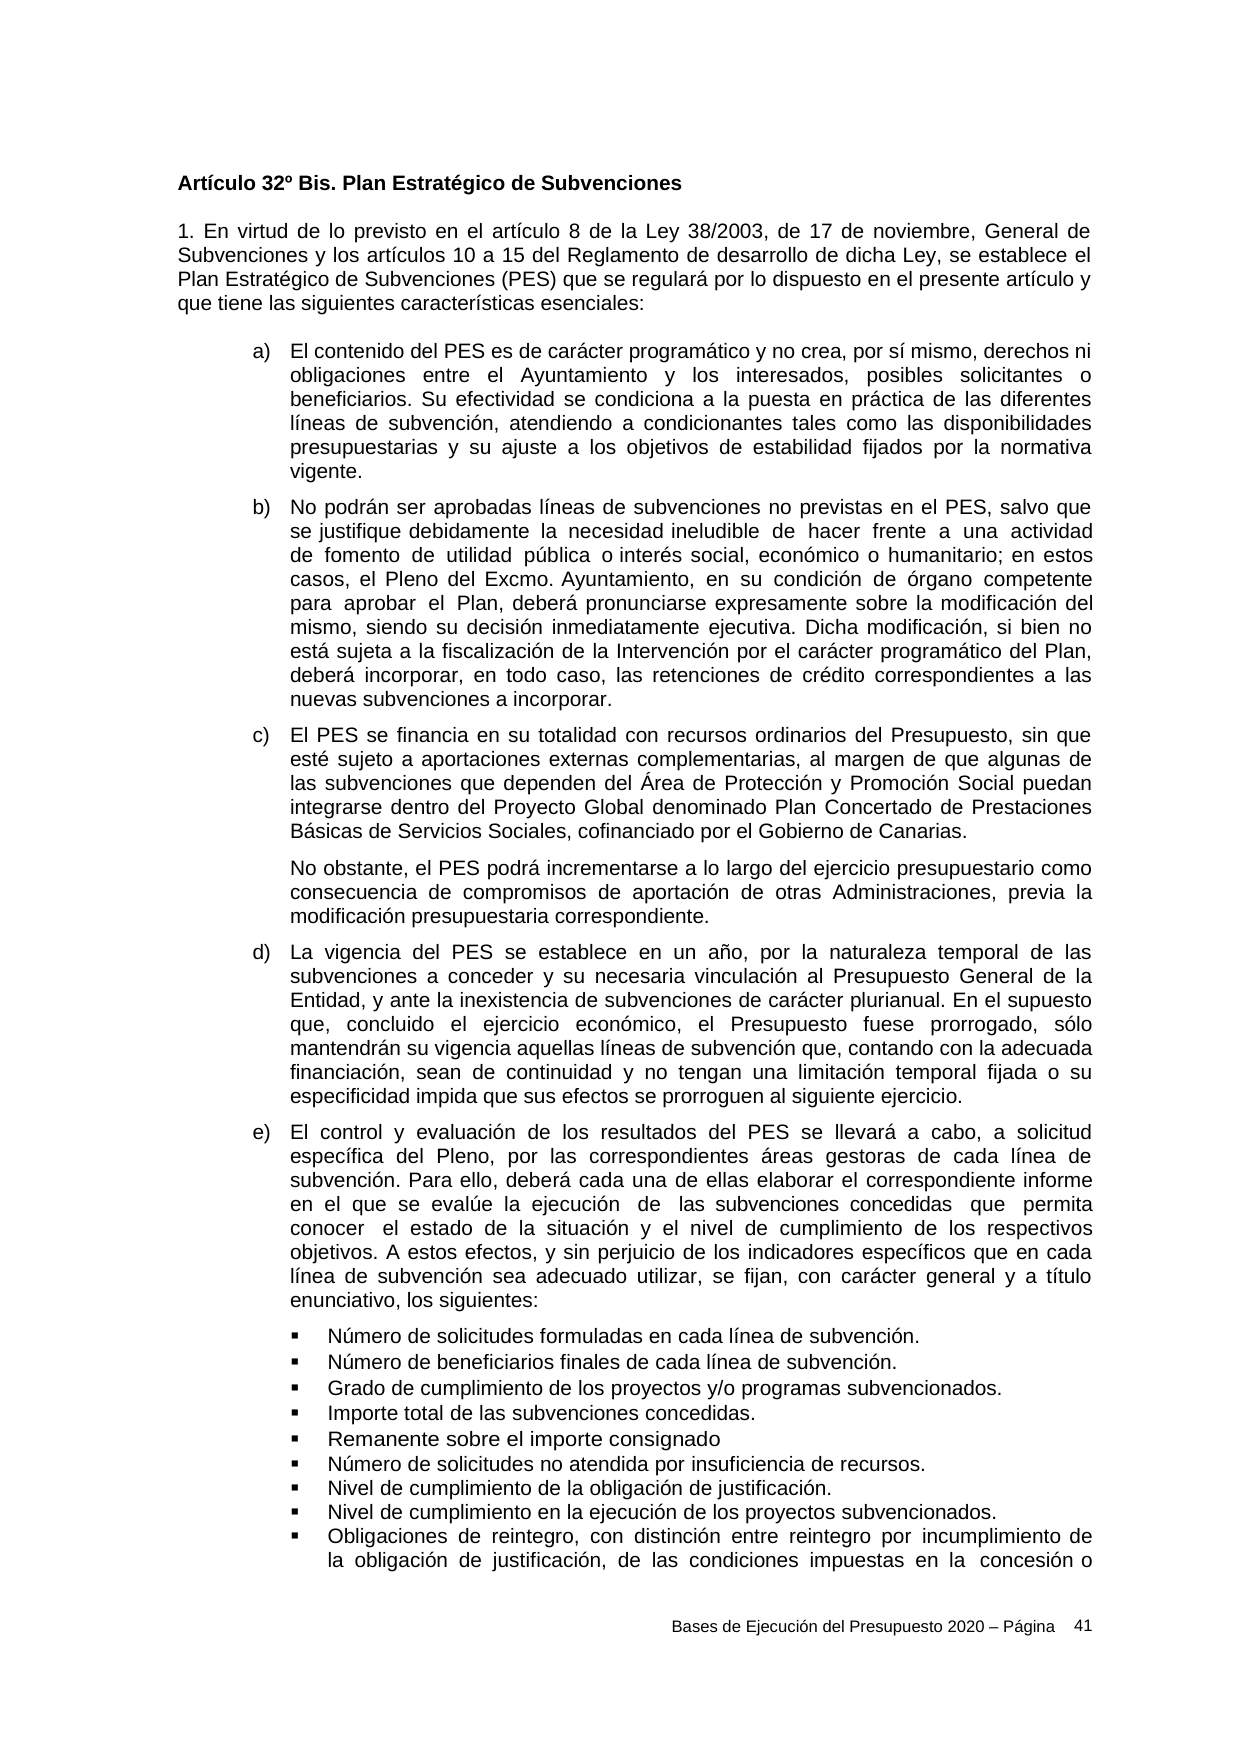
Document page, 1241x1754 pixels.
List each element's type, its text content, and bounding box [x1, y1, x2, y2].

list Número de solicitudes formuladas en cada línea de subvención. [290, 1324, 1092, 1348]
list La vigencia del PES se establece en un año, por la naturaleza temporal de las subvenciones a conceder y su necesaria vinculación al Presupuesto General de la Entidad, y ante la inexistencia de subvenciones de carácter plurianual. En el supuesto que, concluido el ejercicio económico, el Presupuesto fuese prorrogado, sólo mantendrán su vigencia aquellas líneas de subvención que, contando con la adecuada financiación, sean de continuidad y no tengan una limitación temporal fijada o su especificidad impida que sus efectos se prorroguen al siguiente ejercicio. [252, 940, 1093, 1108]
text No obstante, el PES podrá incrementarse a lo largo del ejercicio presupuestario como consecuencia de compromisos de aportación de otras Administraciones, previa la modificación presupuestaria correspondiente. [290, 856, 1093, 927]
list Importe total de las subvenciones concedidas. [290, 1401, 1092, 1425]
list Número de solicitudes no atendida por insuficiencia de recursos. [290, 1451, 1092, 1476]
text 1. En virtud de lo previsto en el artículo 8 de la Ley 38/2003, de 17 de noviembre, General de Subvenciones y los artículos 10 a 15 del Reglamento de desarrollo de dicha Ley, se establece el Plan Estratégico de Subvenciones (PES) que se regulará por lo dispuesto en el presente artículo y que tiene las siguientes características esenciales: [177, 219, 1093, 315]
list Nivel de cumplimiento en la ejecución de los proyectos subvencionados. [290, 1500, 1092, 1524]
list Remanente sobre el importe consignado [290, 1425, 1092, 1451]
list Grado de cumplimiento de los proyectos y/o programas subvencionados. [290, 1375, 1092, 1401]
list El PES se financia en su totalidad con recursos ordinarios del Presupuesto, sin que esté sujeto a aportaciones externas complementarias, al margen de que algunas de las subvenciones que dependen del Área de Protección y Promoción Social puedan integrarse dentro del Proyecto Global denominado Plan Concertado de Prestaciones Básicas de Servicios Sociales, cofinanciado por el Gobierno de Canarias. [252, 723, 1093, 843]
list No podrán ser aprobadas líneas de subvenciones no previstas en el PES, salvo que se justifique debidamente la necesidad ineludible de hacer frente a una actividad de fomento de utilidad pública o interés social, económico o humanitario; en estos casos, el Pleno del Excmo. Ayuntamiento, en su condición de órgano competente para aprobar el Plan, deberá pronunciarse expresamente sobre la modificación del mismo, siendo su decisión inmediatamente ejecutiva. Dicha modificación, si bien no está sujeta a la fiscalización de la Intervención por el carácter programático del Plan, deberá incorporar, en todo caso, las retenciones de crédito correspondientes a las nuevas subvenciones a incorporar. [252, 495, 1093, 711]
list Número de beneficiarios finales de cada línea de subvención. [290, 1348, 1092, 1375]
list Obligaciones de reintegro, con distinción entre reintegro por incumplimiento de la obligación de justificación, de las condiciones impuestas en la concesión o [290, 1524, 1092, 1572]
list El contenido del PES es de carácter programático y no crea, por sí mismo, derechos ni obligaciones entre el Ayuntamiento y los interesados, posibles solicitantes o beneficiarios. Su efectividad se condiciona a la puesta en práctica de las diferentes líneas de subvención, atendiendo a condicionantes tales como las disponibilidades presupuestarias y su ajuste a los objetivos de estabilidad fijados por la normativa vigente. [252, 339, 1093, 483]
text Artículo 32º Bis. Plan Estratégico de Subvenciones [177, 171, 1093, 195]
list El control y evaluación de los resultados del PES se llevará a cabo, a solicitud específica del Pleno, por las correspondientes áreas gestoras de cada línea de subvención. Para ello, deberá cada una de ellas elaborar el correspondiente informe en el que se evalúe la ejecución de las subvenciones concedidas que permita conocer el estado de la situación y el nivel de cumplimiento de los respectivos objetivos. A estos efectos, y sin perjuicio de los indicadores específicos que en cada línea de subvención sea adecuado utilizar, se fijan, con carácter general y a título enunciativo, los siguientes: [252, 1120, 1093, 1312]
list Nivel de cumplimiento de la obligación de justificación. [290, 1476, 1092, 1500]
